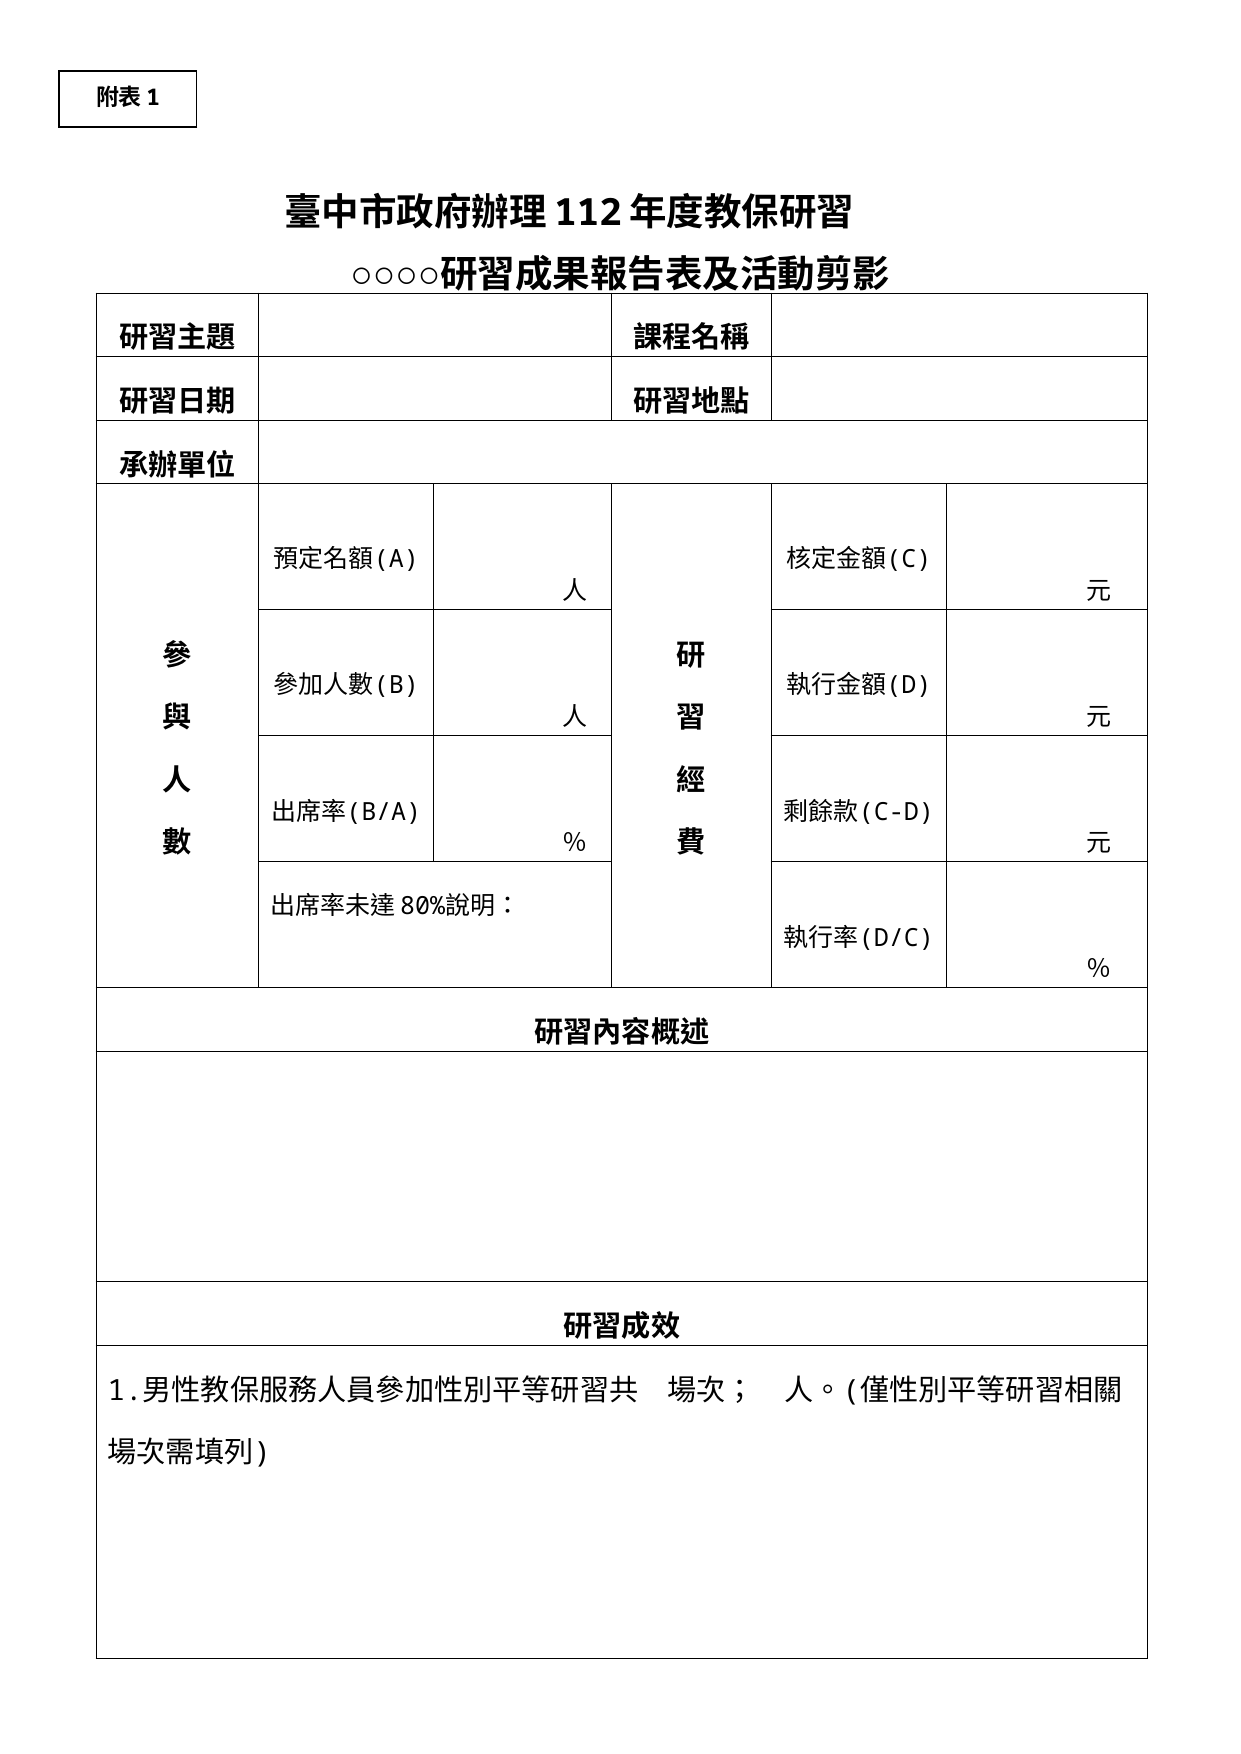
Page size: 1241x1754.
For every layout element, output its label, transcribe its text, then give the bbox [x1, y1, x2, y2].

table_cell [259, 357, 611, 419]
table_cell ％ [947, 862, 1147, 987]
table_header 研習主題 [97, 294, 258, 356]
table_cell 出席率(B/A) [259, 736, 433, 861]
table_cell 研習成效 [97, 1282, 1147, 1344]
table_cell 核定金額(C) [772, 484, 946, 609]
text 臺中市政府辦理112年度教保研習 [59, 167, 1181, 230]
table_header 課程名稱 [612, 294, 771, 356]
table_cell 人 [434, 610, 611, 735]
table_cell 研 習 經 費 [612, 484, 771, 987]
table_cell 1.男性教保服務人員參加性別平等研習共 場次； 人。(僅性別平等研習相關場次需填列) [97, 1346, 1147, 1658]
table_header [772, 294, 1147, 356]
table_cell 剩餘款(C-D) [772, 736, 946, 861]
text 附表1 [75, 79, 181, 112]
table_cell 參 與 人 數 [97, 484, 258, 987]
table_cell 出席率未達80%說明： [259, 862, 611, 987]
table_cell [772, 357, 1147, 419]
table_header [259, 294, 611, 356]
table_cell 元 [947, 610, 1147, 735]
table_cell [259, 421, 1147, 483]
table_cell 參加人數(B) [259, 610, 433, 735]
table_cell 執行率(D/C) [772, 862, 946, 987]
table_cell 執行金額(D) [772, 610, 946, 735]
table_cell 研習內容概述 [97, 988, 1147, 1051]
text ○○○○研習成果報告表及活動剪影 [59, 230, 1181, 292]
table_cell 人 [434, 484, 611, 609]
table_cell 元 [947, 484, 1147, 609]
table_cell 研習日期 [97, 357, 258, 419]
table_cell 元 [947, 736, 1147, 861]
table_cell [97, 1052, 1147, 1281]
table_cell 預定名額(A) [259, 484, 433, 609]
table_cell ％ [434, 736, 611, 861]
table_cell 研習地點 [612, 357, 771, 419]
table_cell 承辦單位 [97, 421, 258, 483]
